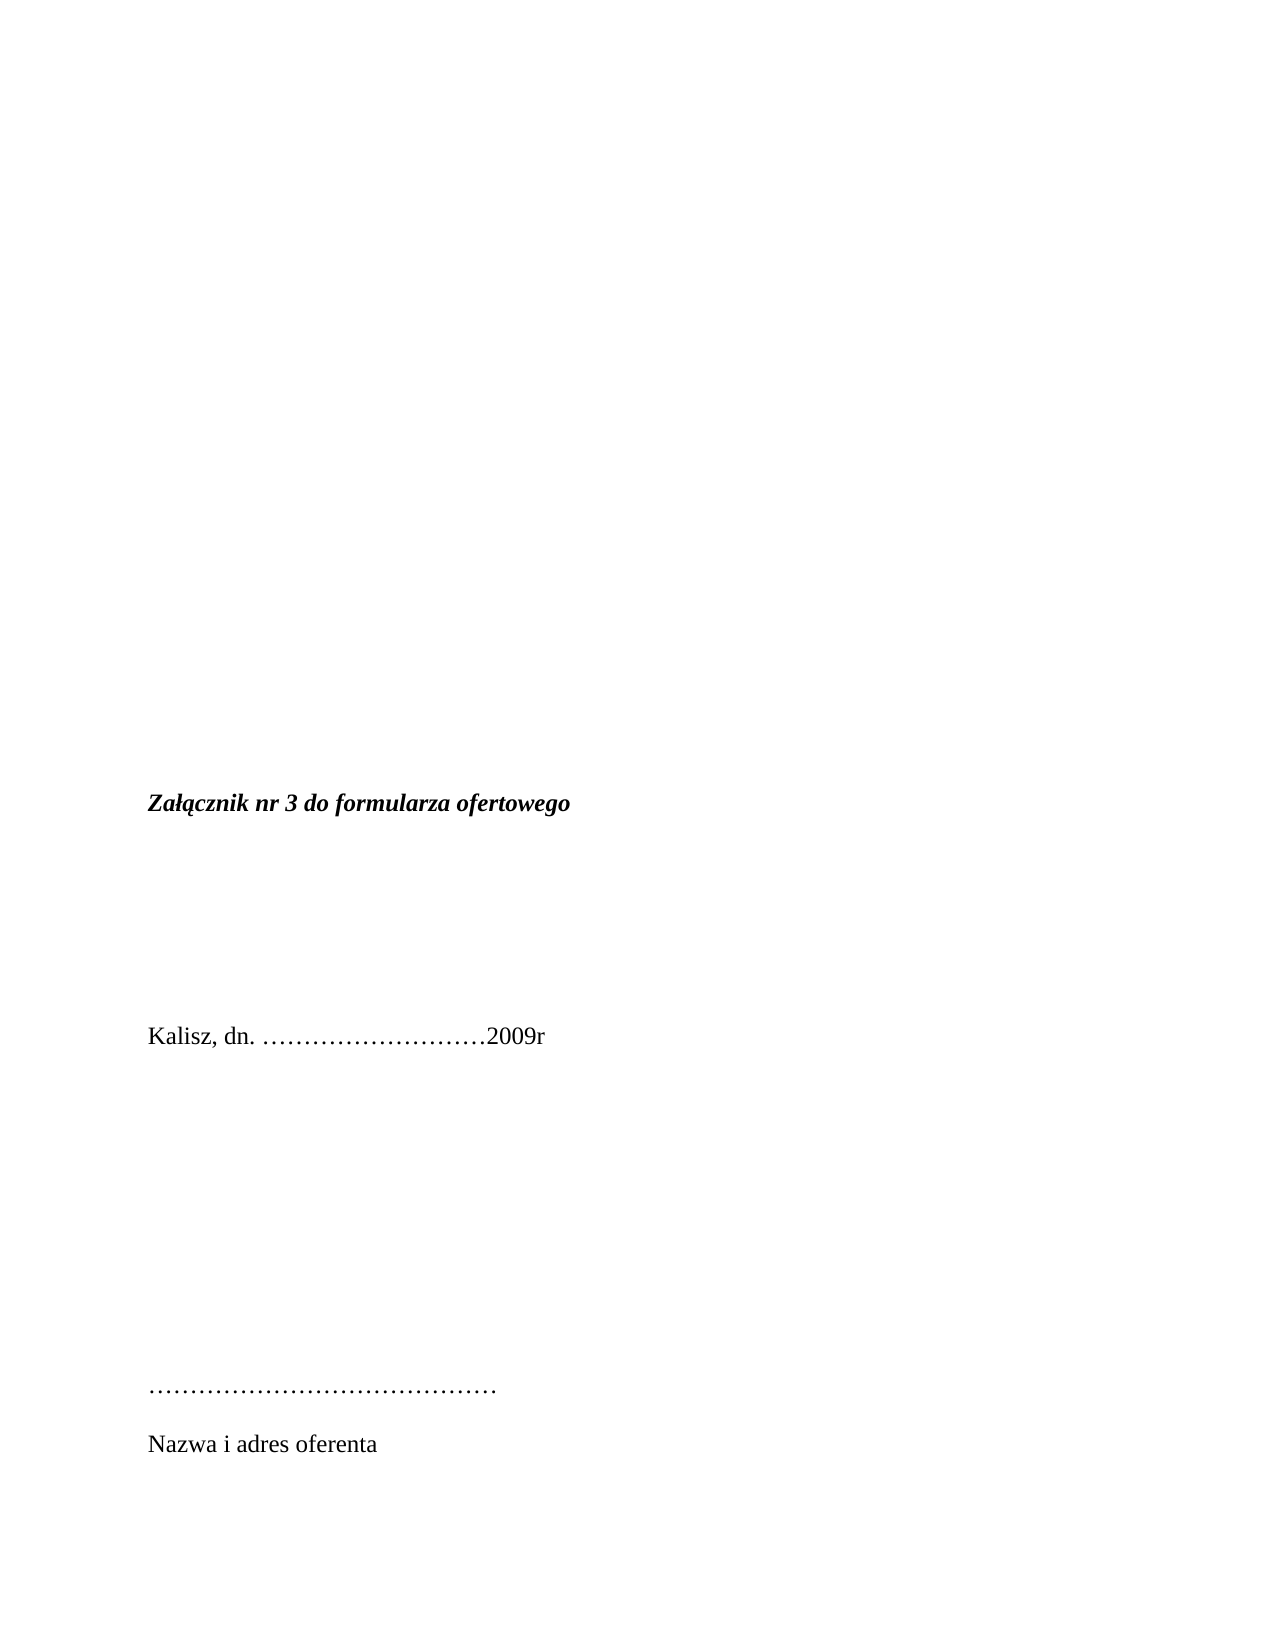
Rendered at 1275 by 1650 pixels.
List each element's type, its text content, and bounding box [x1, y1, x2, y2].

text Nazwa i adres oferenta [148, 1429, 1127, 1457]
text Kalisz, dn. ………………………2009r [148, 1021, 1127, 1050]
text Załącznik nr 3 do formularza ofertowego [148, 788, 1127, 817]
text …………………………………… [148, 1370, 1127, 1399]
